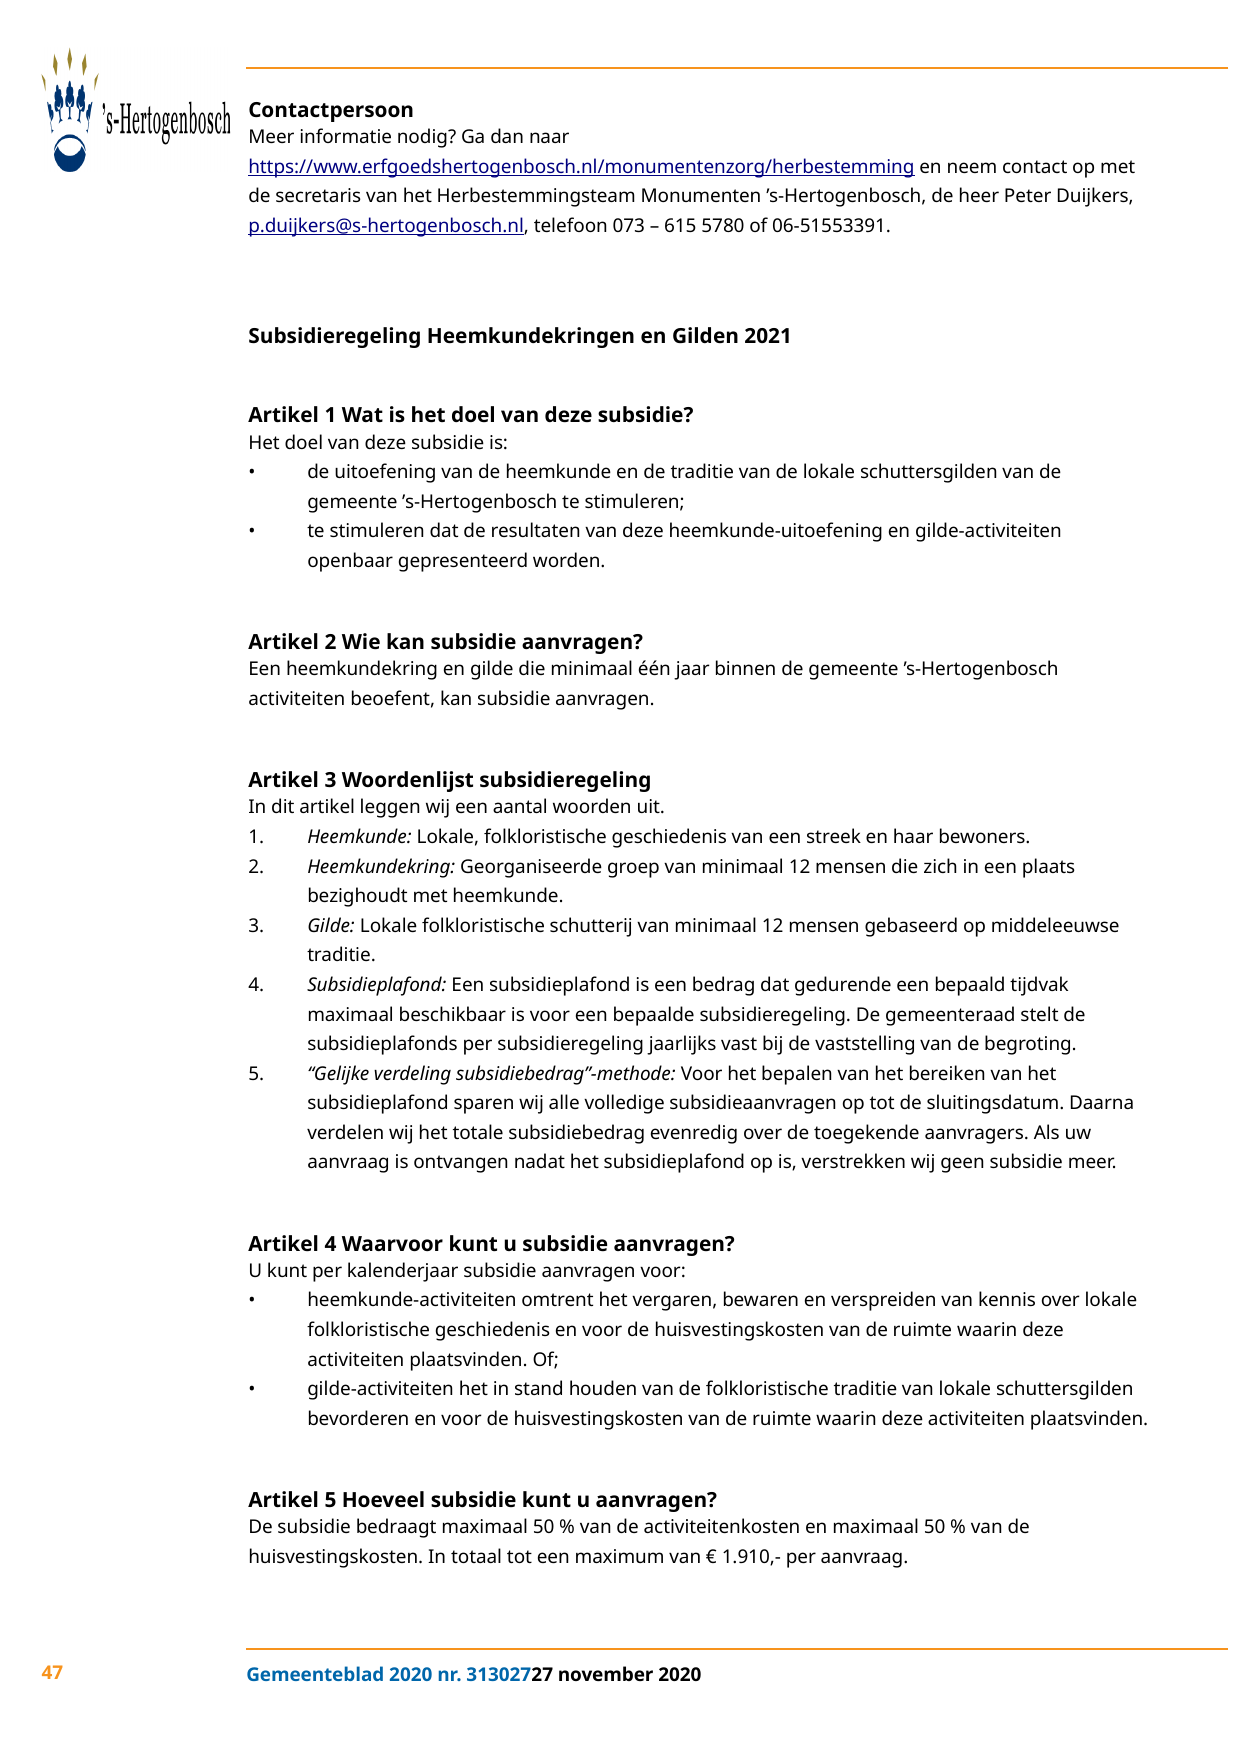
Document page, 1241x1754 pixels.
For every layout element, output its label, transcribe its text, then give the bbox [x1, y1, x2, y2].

list Gilde: Lokale folkloristische schutterij van minimaal 12 mensen gebaseerd op middeleeuwse traditie. [248, 912, 1152, 967]
text U kunt per kalenderjaar subsidie aanvragen voor: [248, 1257, 1152, 1283]
list Heemkunde: Lokale, folkloristische geschiedenis van een streek en haar bewoners. [248, 823, 1152, 849]
text Artikel 1 Wat is het doel van deze subsidie? [248, 400, 1152, 429]
text Contactpersoon [248, 95, 1152, 123]
text Artikel 3 Woordenlijst subsidieregeling [248, 765, 1152, 794]
text Meer informatie nodig? Ga dan naar https://www.erfgoedshertogenbosch.nl/monumentenzorg/herbestemming en neem contact op met de secretaris van het Herbestemmingsteam Monumenten ’s-Hertogenbosch, de heer Peter Duijkers, p.duijkers@s-hertogenbosch.nl, telefoon 073 – 615 5780 of 06-51553391. [248, 123, 1152, 238]
text Subsidieregeling Heemkundekringen en Gilden 2021 [248, 322, 1152, 350]
text Het doel van deze subsidie is: [248, 429, 1152, 454]
text Artikel 5 Hoeveel subsidie kunt u aanvragen? [248, 1485, 1152, 1513]
list Heemkundekring: Georganiseerde groep van minimaal 12 mensen die zich in een plaats bezighoudt met heemkunde. [248, 853, 1152, 908]
text De subsidie bedraagt maximaal 50 % van de activiteitenkosten en maximaal 50 % van de huisvestingskosten. In totaal tot een maximum van € 1.910,- per aanvraag. [248, 1513, 1152, 1569]
picture [41, 47, 231, 172]
text In dit artikel leggen wij een aantal woorden uit. [248, 794, 1152, 819]
list de uitoefening van de heemkunde en de traditie van de lokale schuttersgilden van de gemeente ’s-Hertogenbosch te stimuleren; [248, 458, 1152, 514]
list gilde-activiteiten het in stand houden van de folkloristische traditie van lokale schuttersgilden bevorderen en voor de huisvestingskosten van de ruimte waarin deze activiteiten plaatsvinden. [248, 1375, 1152, 1431]
list Subsidieplafond: Een subsidieplafond is een bedrag dat gedurende een bepaald tijdvak maximaal beschikbaar is voor een bepaalde subsidieregeling. De gemeenteraad stelt de subsidieplafonds per subsidieregeling jaarlijks vast bij de vaststelling van de begroting. [248, 971, 1152, 1056]
text Een heemkundekring en gilde die minimaal één jaar binnen de gemeente ’s-Hertogenbosch activiteiten beoefent, kan subsidie aanvragen. [248, 656, 1152, 711]
text Artikel 4 Waarvoor kunt u subsidie aanvragen? [248, 1229, 1152, 1257]
text Artikel 2 Wie kan subsidie aanvragen? [248, 627, 1152, 656]
list heemkunde-activiteiten omtrent het vergaren, bewaren en verspreiden van kennis over lokale folkloristische geschiedenis en voor de huisvestingskosten van de ruimte waarin deze activiteiten plaatsvinden. Of; [248, 1287, 1152, 1372]
list te stimuleren dat de resultaten van deze heemkunde-uitoefening en gilde-activiteiten openbaar gepresenteerd worden. [248, 518, 1152, 573]
list “Gelijke verdeling subsidiebedrag”-methode: Voor het bepalen van het bereiken van het subsidieplafond sparen wij alle volledige subsidieaanvragen op tot de sluitingsdatum. Daarna verdelen wij het totale subsidiebedrag evenredig over de toegekende aanvragers. Als uw aanvraag is ontvangen nadat het subsidieplafond op is, verstrekken wij geen subsidie meer. [248, 1060, 1152, 1174]
